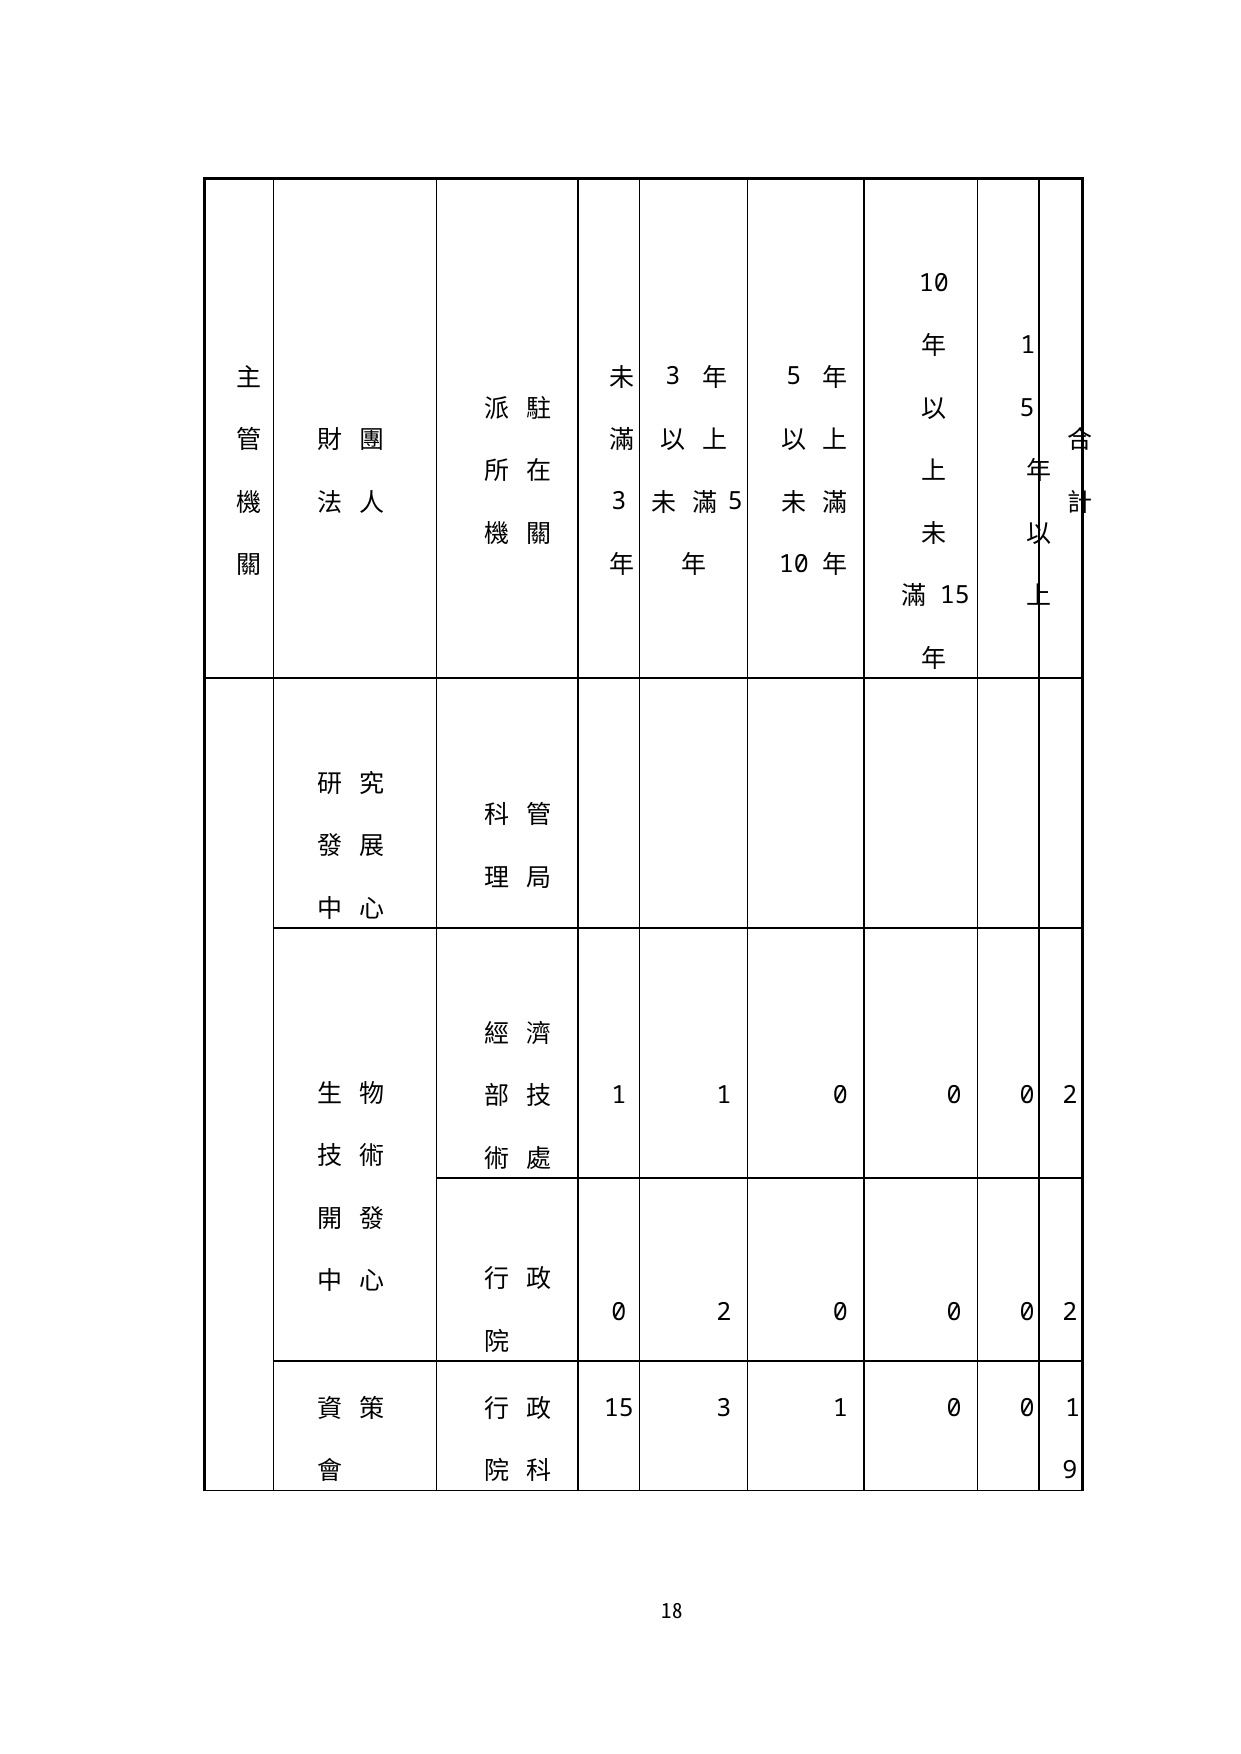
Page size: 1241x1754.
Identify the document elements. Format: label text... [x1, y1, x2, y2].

table_header 15年以上 [978, 180, 1038, 677]
table_header 派駐所在機關 [437, 180, 577, 677]
table_cell 資策會 [274, 1362, 436, 1490]
table_header 5年以上未滿10年 [748, 180, 863, 677]
table_cell 0 [865, 1179, 977, 1360]
table_cell 0 [978, 929, 1038, 1177]
table_cell 19 [1040, 1362, 1081, 1490]
table_header 主管機關 [206, 180, 273, 677]
table_cell 0 [865, 929, 977, 1177]
table_cell 1 [579, 929, 639, 1177]
table_cell 行政院科 [437, 1362, 577, 1490]
table_cell 2 [1040, 1179, 1081, 1360]
table_cell 0 [579, 1179, 639, 1360]
table_cell 0 [748, 929, 863, 1177]
table_cell [579, 679, 639, 927]
table_cell 科管理局 [437, 679, 577, 927]
table_cell [1040, 679, 1081, 927]
table_cell 0 [748, 1179, 863, 1360]
table_cell [748, 679, 863, 927]
table_cell 0 [865, 1362, 977, 1490]
table_header 3年以上未滿5年 [640, 180, 747, 677]
table_header 合計 [1040, 180, 1081, 677]
table_cell 15 [579, 1362, 639, 1490]
table_cell 2 [640, 1179, 747, 1360]
table_cell [206, 679, 273, 1490]
table_cell 1 [748, 1362, 863, 1490]
table_cell 研究發展中心 [274, 679, 436, 927]
table_cell [865, 679, 977, 927]
table_cell 行政院 [437, 1179, 577, 1360]
table_cell 1 [640, 929, 747, 1177]
table_header 未滿3年 [579, 180, 639, 677]
table_cell [978, 679, 1038, 927]
table_cell [640, 679, 747, 927]
table_cell 經濟部技術處 [437, 929, 577, 1177]
table_cell 0 [978, 1179, 1038, 1360]
table_cell 0 [978, 1362, 1038, 1490]
table_cell 生物技術開發中心 [274, 929, 436, 1360]
table_header 財團法人 [274, 180, 436, 677]
table_header 10年以上未滿15年 [865, 180, 977, 677]
table_cell 3 [640, 1362, 747, 1490]
table_cell 2 [1040, 929, 1081, 1177]
